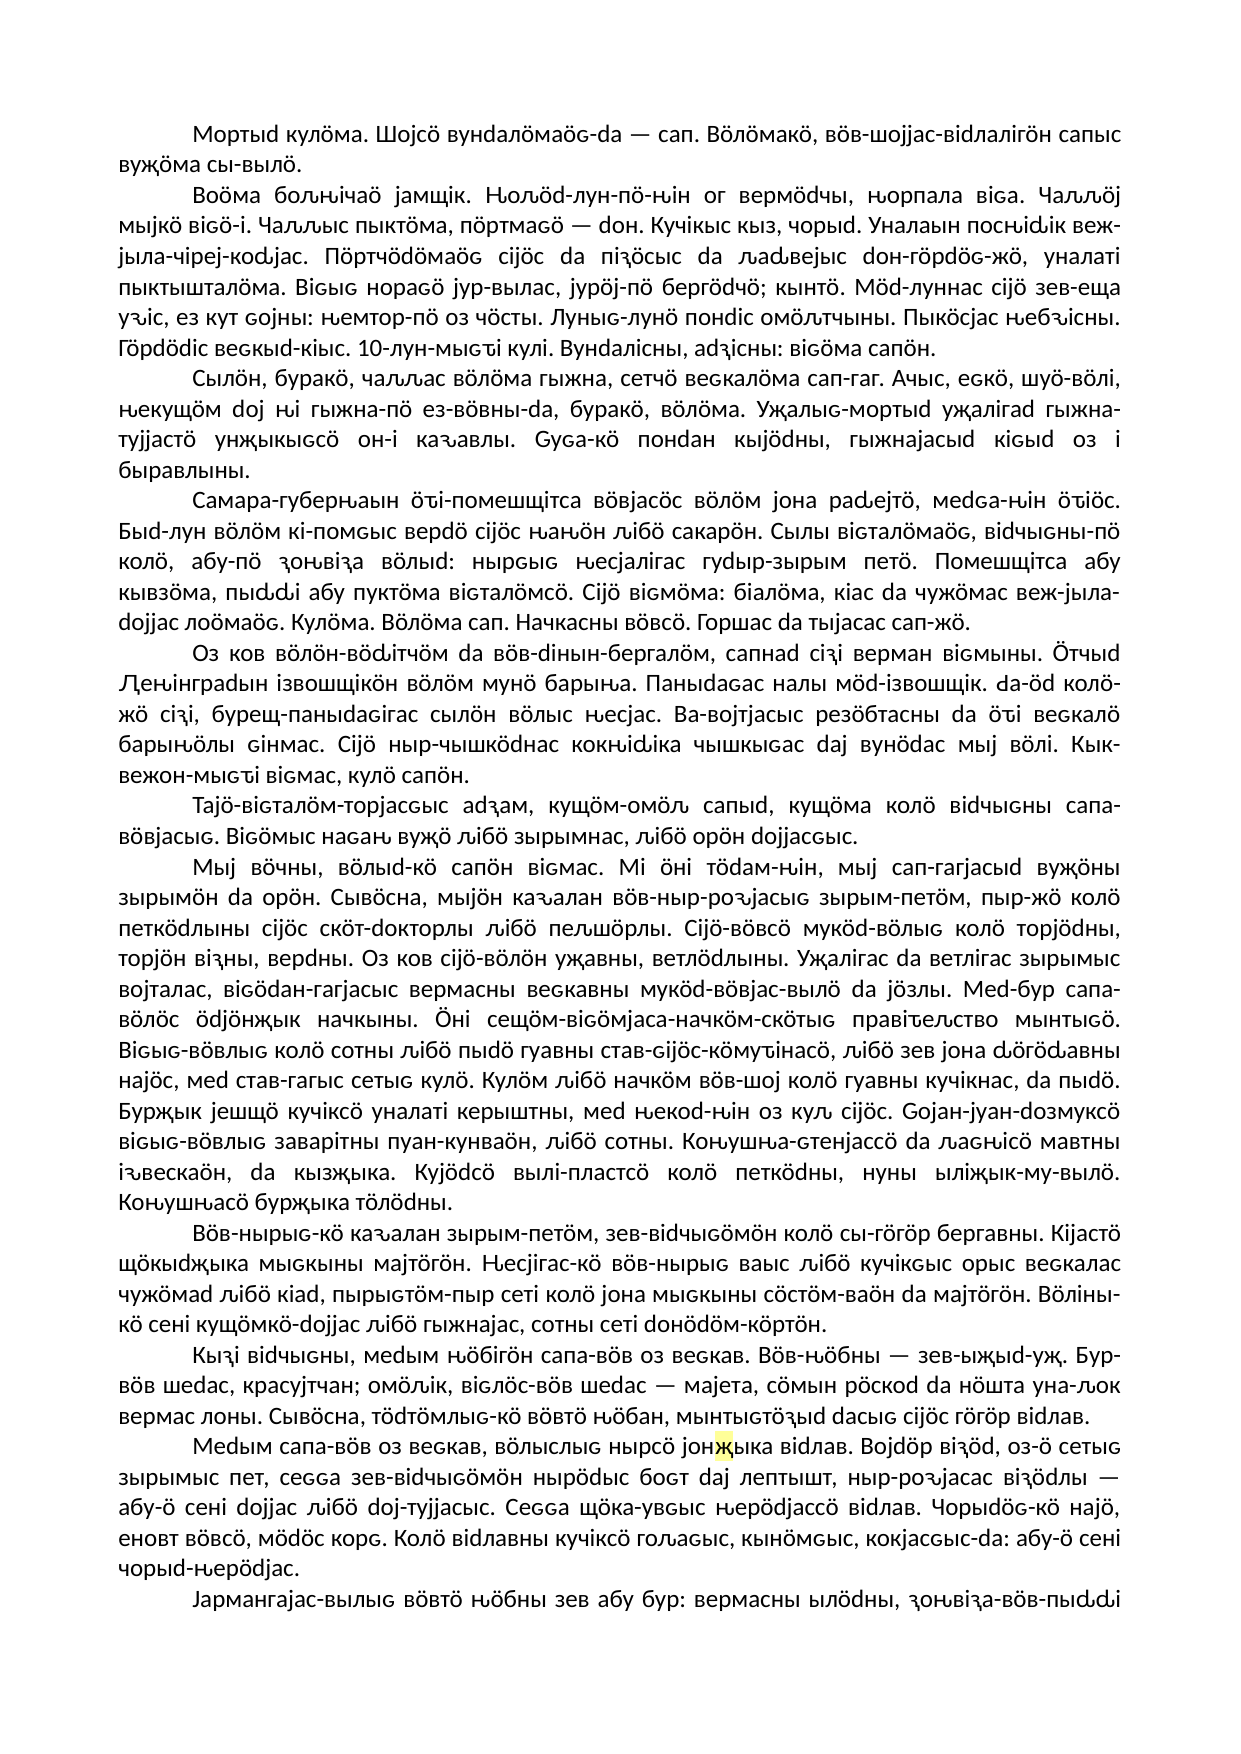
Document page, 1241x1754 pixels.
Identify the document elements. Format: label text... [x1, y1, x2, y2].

text Кыԇі віԁчыԍны, меԁым ԋӧбігӧн сапа-вӧв оз веԍкав. Вӧв-ԋӧбны — зев-ыҗыԁ-уҗ. Бур-вӧв шеԁас, красујтчан; омӧԉік, віԍлӧс-вӧв шеԁас — мајета, сӧмын рӧскоԁ ԁа нӧшта уна-ԉок вермас лоны. Сывӧсна, тӧԁтӧмлыԍ-кӧ вӧвтӧ ԋӧбан, мынтыԍтӧԇыԁ ԁасыԍ сіјӧс гӧгӧр віԁлав. [118, 1339, 1122, 1431]
text Тајӧ-віԍталӧм-торјасԍыс аԁԇам, кущӧм-омӧԉ сапыԁ, кущӧма колӧ віԁчыԍны сапа-вӧвјасыԍ. Віԍӧмыс наԍаԋ вуҗӧ ԉібӧ зырымнас, ԉібӧ орӧн ԁојјасԍыс. [118, 789, 1122, 851]
text Самара-губерԋаын ӧԏі-помешщітса вӧвјасӧс вӧлӧм јона раԃејтӧ, меԁԍа-ԋін ӧԏіӧс. Быԁ-лун вӧлӧм кі-помԍыс верԁӧ сіјӧс ԋаԋӧн ԉібӧ сакарӧн. Сылы віԍталӧмаӧԍ, віԁчыԍны-пӧ колӧ, абу-пӧ ԇоԋвіԇа вӧлыԁ: нырԍыԍ ԋесјалігас гуԁыр-зырым петӧ. Помешщітса абу кывзӧма, пыԃԃі абу пуктӧма віԍталӧмсӧ. Сіјӧ віԍмӧма: біалӧма, кіас ԁа чужӧмас веж-јыла-ԁојјас лоӧмаӧԍ. Кулӧма. Вӧлӧма сап. Начкасны вӧвсӧ. Горшас ԁа тыјасас сап-жӧ. [118, 484, 1122, 637]
text Јармангајас-вылыԍ вӧвтӧ ԋӧбны зев абу бур: вермасны ылӧԁны, ԇоԋвіԇа-вӧв-пыԃԃі [118, 1583, 1122, 1614]
text Вӧв-нырыԍ-кӧ каԅалан зырым-петӧм, зев-віԁчыԍӧмӧн колӧ сы-гӧгӧр бергавны. Кіјастӧ щӧкыԁҗыка мыԍкыны мајтӧгӧн. Ԋесјігас-кӧ вӧв-нырыԍ ваыс ԉібӧ кучікԍыс орыс веԍкалас чужӧмаԁ ԉібӧ кіаԁ, пырыԍтӧм-пыр сеті колӧ јона мыԍкыны сӧстӧм-ваӧн ԁа мајтӧгӧн. Вӧліны-кӧ сені кущӧмкӧ-ԁојјас ԉібӧ гыжнајас, сотны сеті ԁонӧԁӧм-кӧртӧн. [118, 1217, 1122, 1339]
text Сылӧн, буракӧ, чаԉԉас вӧлӧма гыжна, сетчӧ веԍкалӧма сап-гаг. Ачыс, еԍкӧ, шуӧ-вӧлі, ԋекущӧм ԁој ԋі гыжна-пӧ ез-вӧвны-ԁа, буракӧ, вӧлӧма. Уҗалыԍ-мортыԁ уҗалігаԁ гыжна-тујјастӧ унҗыкыԍсӧ он-і каԅавлы. Ԍуԍа-кӧ понԁан кыјӧԁны, гыжнајасыԁ кіԍыԁ оз і быравлыны. [118, 362, 1122, 484]
text Оз ков вӧлӧн-вӧԃітчӧм ԁа вӧв-ԁінын-бергалӧм, сапнаԁ сіԇі верман віԍмыны. Ӧтчыԁ Ԉеԋінграԁын ізвошщікӧн вӧлӧм мунӧ барыԋа. Паныԁаԍас налы мӧԁ-ізвошщік. Ԁа-ӧԁ колӧ-жӧ сіԇі, бурещ-паныԁаԍігас сылӧн вӧлыс ԋесјас. Ва-војтјасыс резӧбтасны ԁа ӧԏі веԍкалӧ барыԋӧлы ԍінмас. Сіјӧ ныр-чышкӧԁнас кокԋіԃіка чышкыԍас ԁај вунӧԁас мыј вӧлі. Кык-вежон-мыԍԏі віԍмас, кулӧ сапӧн. [118, 637, 1122, 789]
text Меԁым сапа-вӧв оз веԍкав, вӧлыслыԍ нырсӧ јонҗыка віԁлав. Војԁӧр віԇӧԁ, оз-ӧ сетыԍ зырымыс пет, сеԍԍа зев-віԁчыԍӧмӧн нырӧԁыс боԍт ԁај лептышт, ныр-роԅјасас віԇӧԁлы — абу-ӧ сені ԁојјас ԉібӧ ԁој-тујјасыс. Сеԍԍа щӧка-увԍыс ԋерӧԁјассӧ віԁлав. Чорыԁӧԍ-кӧ најӧ, еновт вӧвсӧ, мӧԁӧс корԍ. Колӧ віԁлавны кучіксӧ гоԉаԍыс, кынӧмԍыс, кокјасԍыс-ԁа: абу-ӧ сені чорыԁ-ԋерӧԁјас. [118, 1431, 1122, 1583]
text Воӧма боԉԋічаӧ јамщік. Ԋоԉӧԁ-лун-пӧ-ԋін ог вермӧԁчы, ԋорпала віԍа. Чаԉԉӧј мыјкӧ віԍӧ-і. Чаԉԉыс пыктӧма, пӧртмаԍӧ — ԁон. Кучікыс кыз, чорыԁ. Уналаын посԋіԃік веж-јыла-чіреј-коԃјас. Пӧртчӧԁӧмаӧԍ сіјӧс ԁа піԇӧсыс ԁа ԉаԃвејыс ԁон-гӧрԁӧԍ-жӧ, уналаті пыктышталӧма. Віԍыԍ нораԍӧ јур-вылас, јурӧј-пӧ бергӧԁчӧ; кынтӧ. Мӧԁ-луннас сіјӧ зев-еща уԅіс, ез кут ԍојны: ԋемтор-пӧ оз чӧсты. Луныԍ-лунӧ понԁіс омӧԉтчыны. Пыкӧсјас ԋебԅісны. Гӧрԁӧԁіс веԍкыԁ-кіыс. 10-лун-мыԍԏі кулі. Вунԁалісны, аԁԇісны: віԍӧма сапӧн. [118, 179, 1122, 362]
text Мортыԁ кулӧма. Шојсӧ вунԁалӧмаӧԍ-ԁа — сап. Вӧлӧмакӧ, вӧв-шојјас-віԁлалігӧн сапыс вуҗӧма сы-вылӧ. [118, 118, 1122, 179]
text Мыј вӧчны, вӧлыԁ-кӧ сапӧн віԍмас. Мі ӧні тӧԁам-ԋін, мыј сап-гагјасыԁ вуҗӧны зырымӧн ԁа орӧн. Сывӧсна, мыјӧн каԅалан вӧв-ныр-роԅјасыԍ зырым-петӧм, пыр-жӧ колӧ петкӧԁлыны сіјӧс скӧт-ԁокторлы ԉібӧ пеԉшӧрлы. Сіјӧ-вӧвсӧ мукӧԁ-вӧлыԍ колӧ торјӧԁны, торјӧн віԇны, верԁны. Оз ков сіјӧ-вӧлӧн уҗавны, ветлӧԁлыны. Уҗалігас ԁа ветлігас зырымыс војталас, віԍӧԁан-гагјасыс вермасны веԍкавны мукӧԁ-вӧвјас-вылӧ ԁа јӧзлы. Меԁ-бур сапа-вӧлӧс ӧԁјӧнҗык начкыны. Ӧні сещӧм-віԍӧмјаса-начкӧм-скӧтыԍ правіԏеԉство мынтыԍӧ. Віԍыԍ-вӧвлыԍ колӧ сотны ԉібӧ пыԁӧ гуавны став-ԍіјӧс-кӧмуԏінасӧ, ԉібӧ зев јона ԃӧгӧԃавны најӧс, меԁ став-гагыс сетыԍ кулӧ. Кулӧм ԉібӧ начкӧм вӧв-шој колӧ гуавны кучікнас, ԁа пыԁӧ. Бурҗык јешщӧ кучіксӧ уналаті керыштны, меԁ ԋекоԁ-ԋін оз куԉ сіјӧс. Ԍојан-јуан-ԁозмуксӧ віԍыԍ-вӧвлыԍ заварітны пуан-кунваӧн, ԉібӧ сотны. Коԋушԋа-ԍтенјассӧ ԁа ԉаԍԋісӧ мавтны іԅвескаӧн, ԁа кызҗыка. Кујӧԁсӧ вылі-пластсӧ колӧ петкӧԁны, нуны ыліҗык-му-вылӧ. Коԋушԋасӧ бурҗыка тӧлӧԁны. [118, 851, 1122, 1217]
